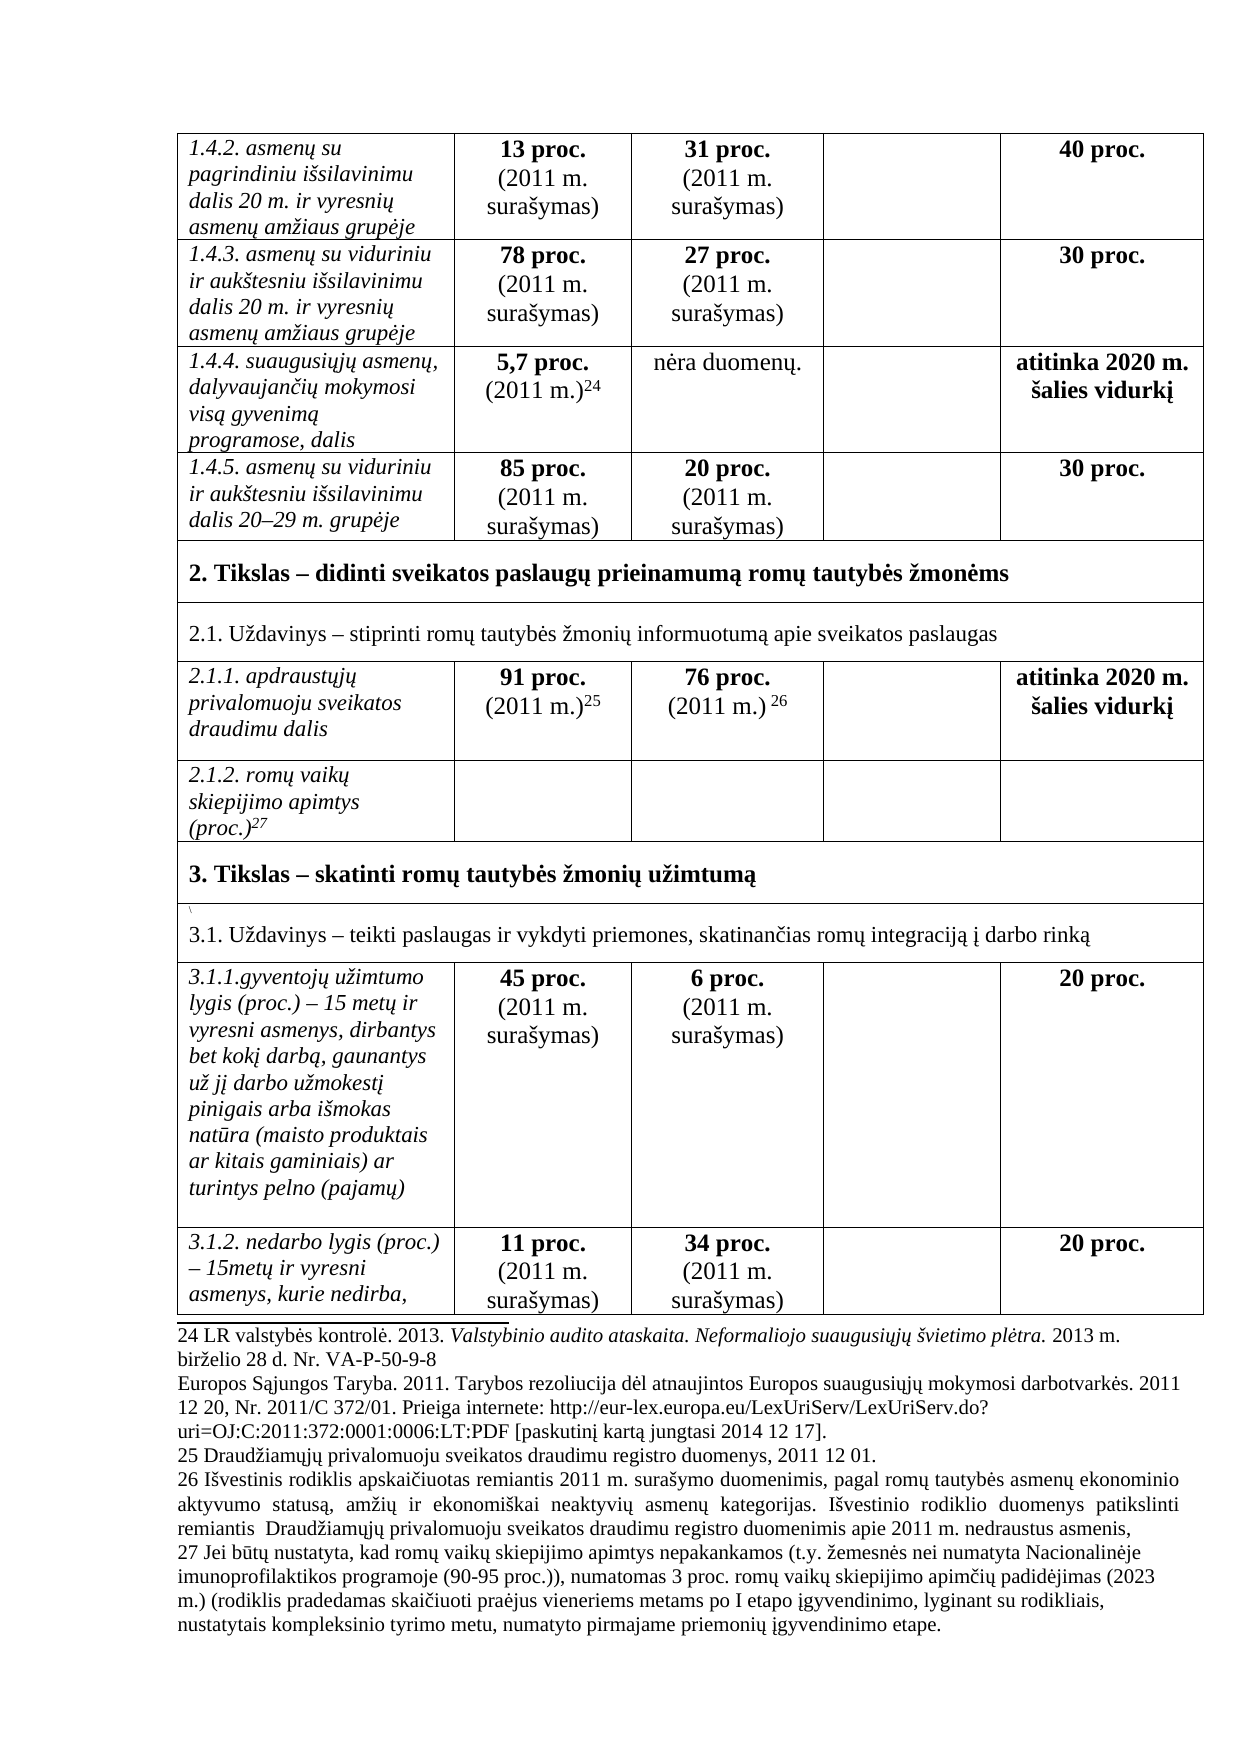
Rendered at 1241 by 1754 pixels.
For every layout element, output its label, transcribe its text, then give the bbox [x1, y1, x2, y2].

table_cell 20 proc. (2011 m. surašymas) [632, 453, 823, 539]
table_cell [824, 1228, 1000, 1314]
table_cell atitinka 2020 m. šalies vidurkį [1001, 347, 1203, 452]
table_cell [824, 963, 1000, 1227]
table_cell [824, 662, 1000, 760]
table_cell 34 proc. (2011 m. surašymas) [632, 1228, 823, 1314]
table_cell 76 proc. (2011 m.) [632, 662, 823, 760]
table_cell [824, 240, 1000, 346]
table_cell 2.1.1. apdraustųjų privalomuoju sveikatos draudimu dalis [178, 662, 454, 760]
table_cell 1.4.5. asmenų su viduriniu ir aukštesniu išsilavinimu dalis 20–29 m. grupėje [178, 453, 454, 539]
table_cell 78 proc. (2011 m. surašymas) [455, 240, 631, 346]
table_cell atitinka 2020 m. šalies vidurkį [1001, 662, 1203, 760]
table_cell 2.1.2. romų vaikų skiepijimo apimtys (proc.) [178, 761, 454, 841]
table_cell 2.1. Uždavinys – stiprinti romų tautybės žmonių informuotumą apie sveikatos paslaugas [178, 603, 1203, 661]
table_cell nėra duomenų. [632, 347, 823, 452]
table_cell 3. Tikslas – skatinti romų tautybės žmonių užimtumą [178, 842, 1203, 902]
table_cell 5,7 proc. (2011 m.) [455, 347, 631, 452]
table_cell 2. Tikslas – didinti sveikatos paslaugų prieinamumą romų tautybės žmonėms [178, 541, 1203, 602]
table_cell 11 proc. (2011 m. surašymas) [455, 1228, 631, 1314]
table_cell 20 proc. [1001, 963, 1203, 1227]
table_cell 30 proc. [1001, 453, 1203, 539]
table_cell 40 proc. [1001, 134, 1203, 239]
table_cell 1.4.3. asmenų su viduriniu ir aukštesniu išsilavinimu dalis 20 m. ir vyresnių asmenų amžiaus grupėje [178, 240, 454, 346]
table_cell [632, 761, 823, 841]
table_cell \ 3.1. Uždavinys – teikti paslaugas ir vykdyti priemones, skatinančias romų integraciją į darbo rinką [178, 904, 1203, 962]
table_cell 30 proc. [1001, 240, 1203, 346]
table_cell 6 proc. (2011 m. surašymas) [632, 963, 823, 1227]
table_cell 3.1.2. nedarbo lygis (proc.) – 15metų ir vyresni asmenys, kurie nedirba, [178, 1228, 454, 1314]
table_cell 45 proc. (2011 m. surašymas) [455, 963, 631, 1227]
table_cell [455, 761, 631, 841]
table_cell 1.4.4. suaugusiųjų asmenų, dalyvaujančių mokymosi visą gyvenimą programose, dalis [178, 347, 454, 452]
table_cell [824, 761, 1000, 841]
table_cell 1.4.2. asmenų su pagrindiniu išsilavinimu dalis 20 m. ir vyresnių asmenų amžiaus grupėje [178, 134, 454, 239]
table_cell 20 proc. [1001, 1228, 1203, 1314]
table_cell 91 proc. (2011 m.) [455, 662, 631, 760]
table_cell 3.1.1.gyventojų užimtumo lygis (proc.) – 15 metų ir vyresni asmenys, dirbantys bet kokį darbą, gaunantys už jį darbo užmokestį pinigais arba išmokas natūra (maisto produktais ar kitais gaminiais) ar turintys pelno (pajamų) [178, 963, 454, 1227]
table_cell 31 proc. (2011 m. surašymas) [632, 134, 823, 239]
table_cell [824, 134, 1000, 239]
table_cell [824, 347, 1000, 452]
table_cell 13 proc. (2011 m. surašymas) [455, 134, 631, 239]
table_cell 27 proc. (2011 m. surašymas) [632, 240, 823, 346]
table_cell [1001, 761, 1203, 841]
table_cell 85 proc. (2011 m. surašymas) [455, 453, 631, 539]
table_cell [824, 453, 1000, 539]
